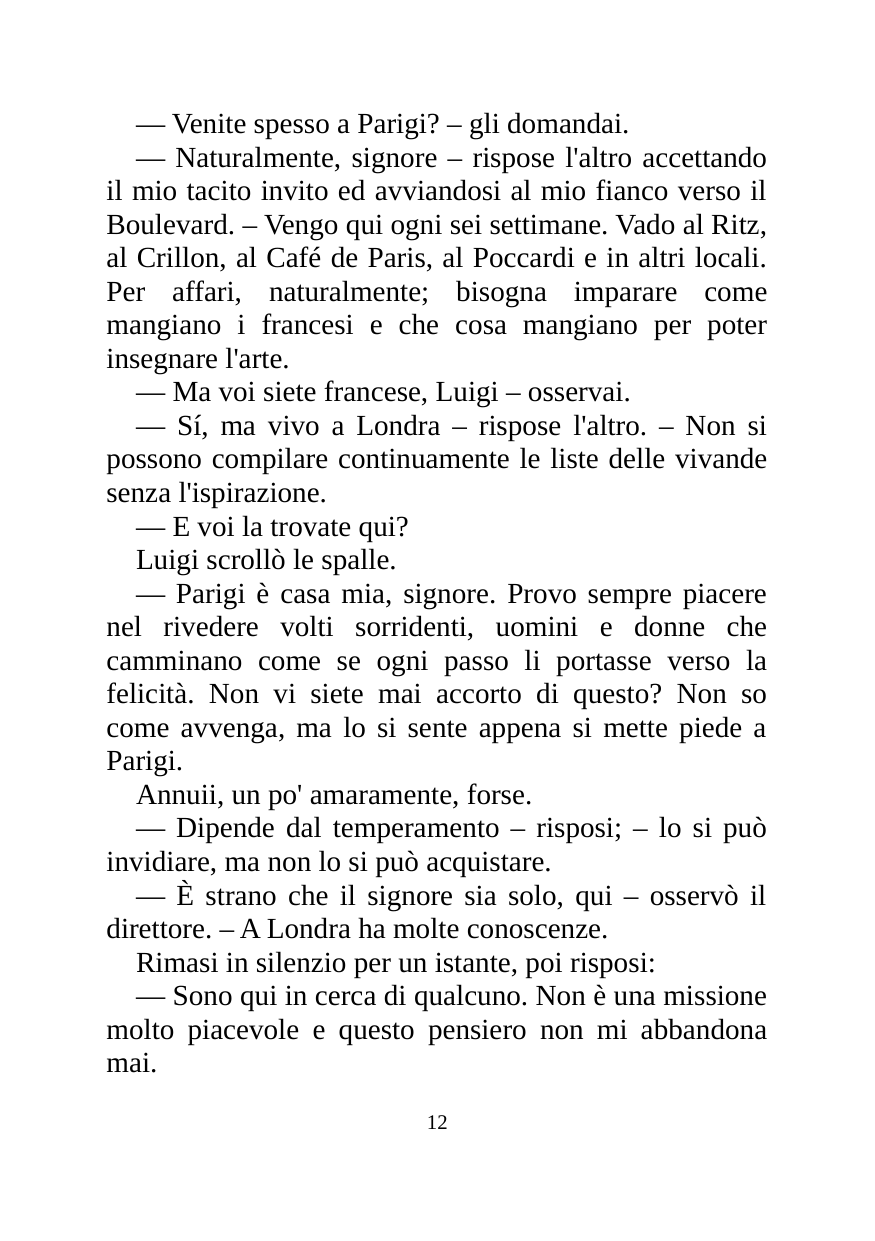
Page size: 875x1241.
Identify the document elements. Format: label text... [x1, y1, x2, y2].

text Annuii, un po' amaramente, forse. [106, 777, 768, 811]
text — Sono qui in cerca di qualcuno. Non è una missione molto piacevole e questo pensiero non mi abbandona mai. [106, 978, 768, 1079]
text — Naturalmente, signore – rispose l'altro accettando il mio tacito invito ed avviandosi al mio fianco verso il Boulevard. – Vengo qui ogni sei settimane. Vado al Ritz, al Crillon, al Café de Paris, al Poccardi e in altri locali. Per affari, naturalmente; bisogna imparare come mangiano i francesi e che cosa mangiano per poter insegnare l'arte. [106, 140, 768, 374]
text — Ma voi siete francese, Luigi – osservai. [106, 374, 768, 408]
text — E voi la trovate qui? [106, 509, 768, 542]
text — Dipende dal temperamento – risposi; – lo si può invidiare, ma non lo si può acquistare. [106, 811, 768, 878]
text — Venite spesso a Parigi? – gli domandai. [106, 106, 768, 140]
text — Parigi è casa mia, signore. Provo sempre piacere nel rivedere volti sorridenti, uomini e donne che camminano come se ogni passo li portasse verso la felicità. Non vi siete mai accorto di questo? Non so come avvenga, ma lo si sente appena si mette piede a Parigi. [106, 576, 768, 777]
text Rimasi in silenzio per un istante, poi risposi: [106, 945, 768, 978]
text — È strano che il signore sia solo, qui – osservò il direttore. – A Londra ha molte conoscenze. [106, 878, 768, 945]
text Luigi scrollò le spalle. [106, 542, 768, 576]
text — Sí, ma vivo a Londra – rispose l'altro. – Non si possono compilare continuamente le liste delle vivande senza l'ispirazione. [106, 408, 768, 509]
